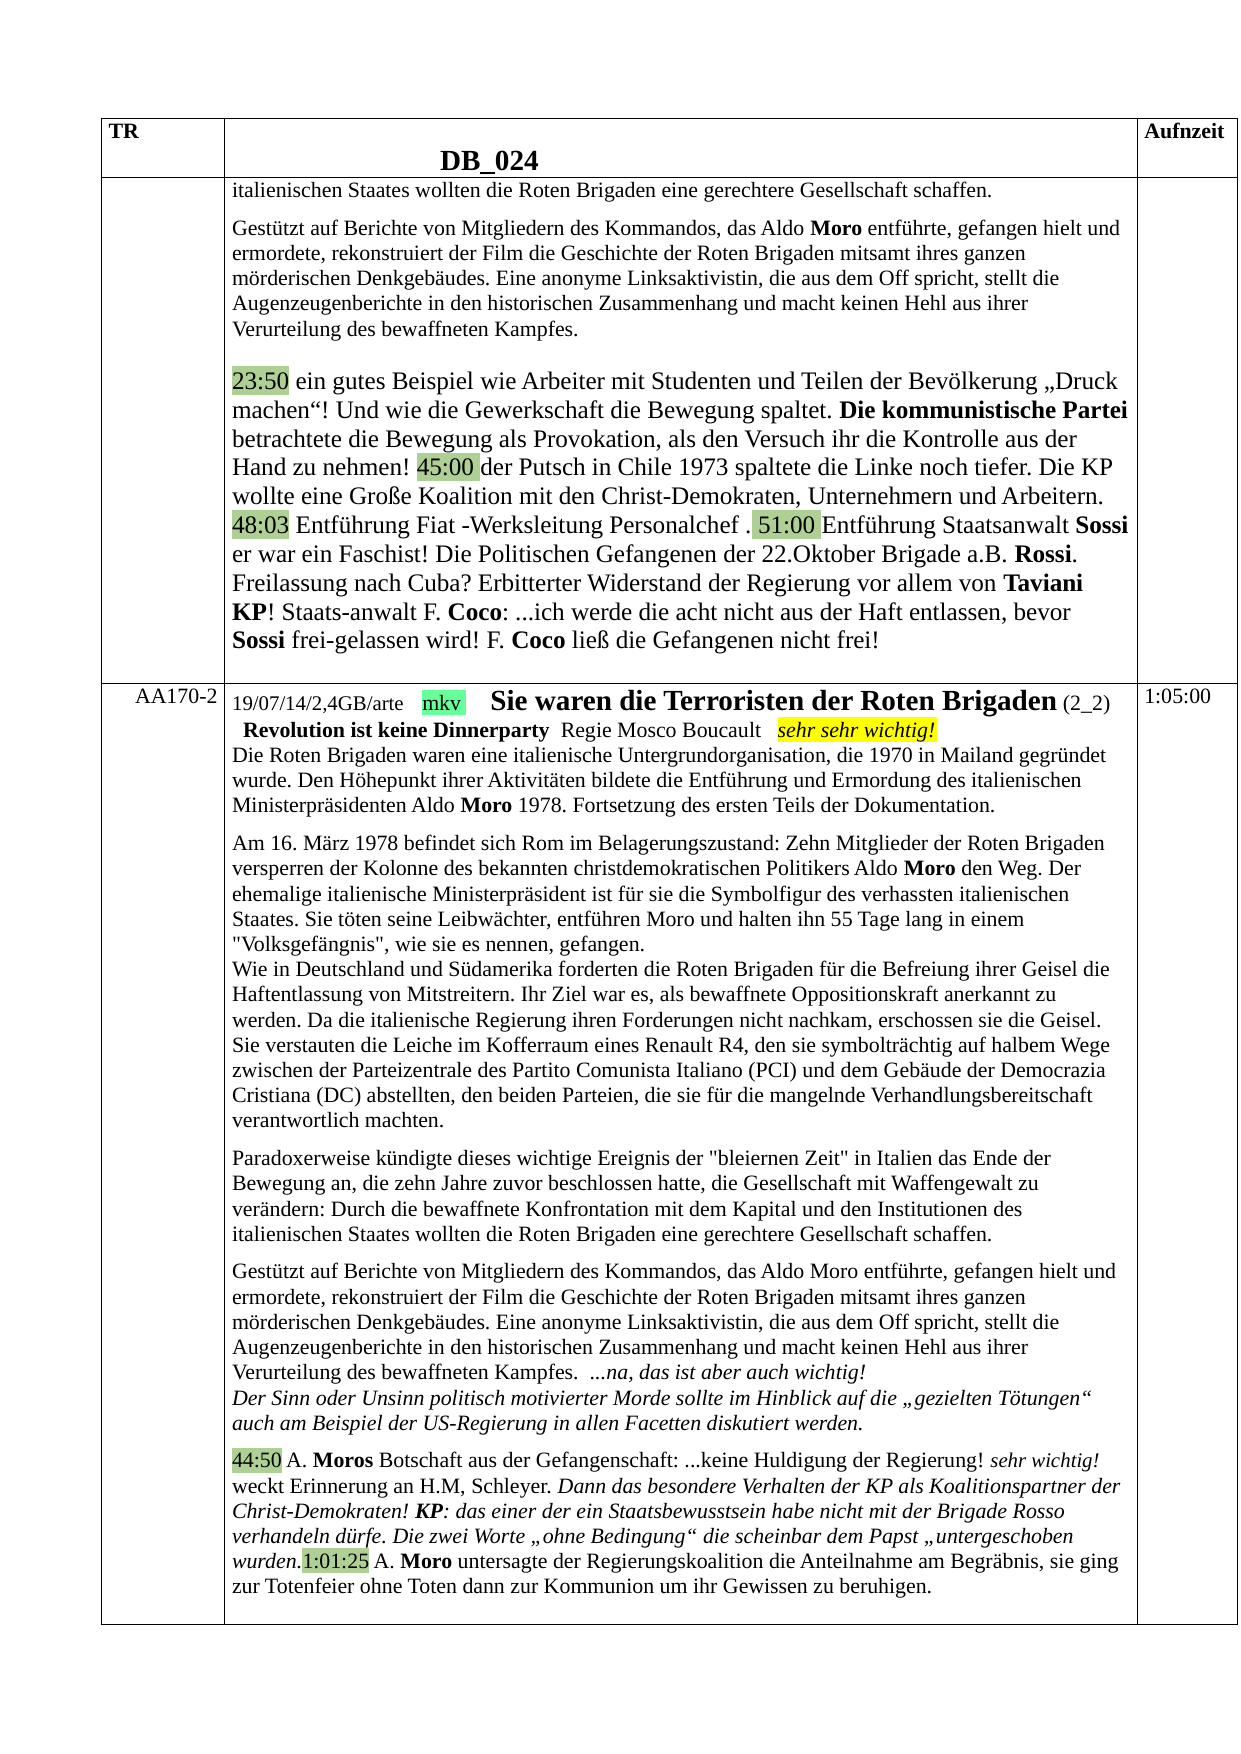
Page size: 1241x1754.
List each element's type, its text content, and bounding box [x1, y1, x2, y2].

table_cell 19/07/14/2,4GB/arte mkv Sie waren die Terroristen der Roten Brigaden (2_2) Revolution ist keine Dinnerparty Regie Mosco Boucault sehr sehr wichtig! Die Roten Brigaden waren eine italienische Untergrundorganisation, die 1970 in Mailand gegründet wurde. Den Höhepunkt ihrer Aktivitäten bildete die Entführung und Ermordung des italienischen Ministerpräsidenten Aldo Moro 1978. Fortsetzung des ersten Teils der Dokumentation. Am 16. März 1978 befindet sich Rom im Belagerungszustand: Zehn Mitglieder der Roten Brigaden versperren der Kolonne des bekannten christdemokratischen Politikers Aldo Moro den Weg. Der ehemalige italienische Ministerpräsident ist für sie die Symbolfigur des verhassten italienischen Staates. Sie töten seine Leibwächter, entführen Moro und halten ihn 55 Tage lang in einem "Volksgefängnis", wie sie es nennen, gefangen. Wie in Deutschland und Südamerika forderten die Roten Brigaden für die Befreiung ihrer Geisel die Haftentlassung von Mitstreitern. Ihr Ziel war es, als bewaffnete Oppositionskraft anerkannt zu werden. Da die italienische Regierung ihren Forderungen nicht nachkam, erschossen sie die Geisel. Sie verstauten die Leiche im Kofferraum eines Renault R4, den sie symbolträchtig auf halbem Wege zwischen der Parteizentrale des Partito Comunista Italiano (PCI) und dem Gebäude der Democrazia Cristiana (DC) abstellten, den beiden Parteien, die sie für die mangelnde Verhandlungsbereitschaft verantwortlich machten. Paradoxerweise kündigte dieses wichtige Ereignis der "bleiernen Zeit" in Italien das Ende der Bewegung an, die zehn Jahre zuvor beschlossen hatte, die Gesellschaft mit Waffengewalt zu verändern: Durch die bewaffnete Konfrontation mit dem Kapital und den Institutionen des italienischen Staates wollten die Roten Brigaden eine gerechtere Gesellschaft schaffen. Gestützt auf Berichte von Mitgliedern des Kommandos, das Aldo Moro entführte, gefangen hielt und ermordete, rekonstruiert der Film die Geschichte der Roten Brigaden mitsamt ihres ganzen mörderischen Denkgebäudes. Eine anonyme Linksaktivistin, die aus dem Off spricht, stellt die Augenzeugenberichte in den historischen Zusammenhang und macht keinen Hehl aus ihrer Verurteilung des bewaffneten Kampfes. ...na, das ist aber auch wichtig! Der Sinn oder Unsinn politisch motivierter Morde sollte im Hinblick auf die „gezielten Tötungen“ auch am Beispiel der US-Regierung in allen Facetten diskutiert werden. 44:50 A. Moros Botschaft aus der Gefangenschaft: ...keine Huldigung der Regierung! sehr wichtig! weckt Erinnerung an H.M, Schleyer. Dann das besondere Verhalten der KP als Koalitionspartner der Christ-Demokraten! KP: das einer der ein Staatsbewusstsein habe nicht mit der Brigade Rosso verhandeln dürfe. Die zwei Worte „ohne Bedingung“ die scheinbar dem Papst „untergeschoben wurden.1:01:25 A. Moro untersagte der Regierungskoalition die Anteilnahme am Begräbnis, sie ging zur Totenfeier ohne Toten dann zur Kommunion um ihr Gewissen zu beruhigen. [225, 684, 1137, 1624]
table_header DB_024 [225, 119, 1137, 177]
table_header Aufnzeit [1138, 119, 1237, 177]
table_cell italienischen Staates wollten die Roten Brigaden eine gerechtere Gesellschaft schaffen. Gestützt auf Berichte von Mitgliedern des Kommandos, das Aldo Moro entführte, gefangen hielt und ermordete, rekonstruiert der Film die Geschichte der Roten Brigaden mitsamt ihres ganzen mörderischen Denkgebäudes. Eine anonyme Linksaktivistin, die aus dem Off spricht, stellt die Augenzeugenberichte in den historischen Zusammenhang und macht keinen Hehl aus ihrer Verurteilung des bewaffneten Kampfes. 23:50 ein gutes Beispiel wie Arbeiter mit Studenten und Teilen der Bevölkerung „Druck machen“! Und wie die Gewerkschaft die Bewegung spaltet. Die kommunistische Partei betrachtete die Bewegung als Provokation, als den Versuch ihr die Kontrolle aus der Hand zu nehmen! 45:00 der Putsch in Chile 1973 spaltete die Linke noch tiefer. Die KP wollte eine Große Koalition mit den Christ-Demokraten, Unternehmern und Arbeitern. 48:03 Entführung Fiat -Werksleitung Personalchef . 51:00 Entführung Staatsanwalt Sossi er war ein Faschist! Die Politischen Gefangenen der 22.Oktober Brigade a.B. Rossi. Freilassung nach Cuba? Erbitterter Widerstand der Regierung vor allem von Taviani KP! Staats-anwalt F. Coco: ...ich werde die acht nicht aus der Haft entlassen, bevor Sossi frei-gelassen wird! F. Coco ließ die Gefangenen nicht frei! [225, 178, 1137, 683]
table_cell 1:05:00 [1138, 684, 1237, 1624]
table_header TR [102, 119, 224, 177]
table_cell AA170-2 [102, 684, 224, 1624]
table_cell [102, 178, 224, 683]
table_cell [1138, 178, 1237, 683]
